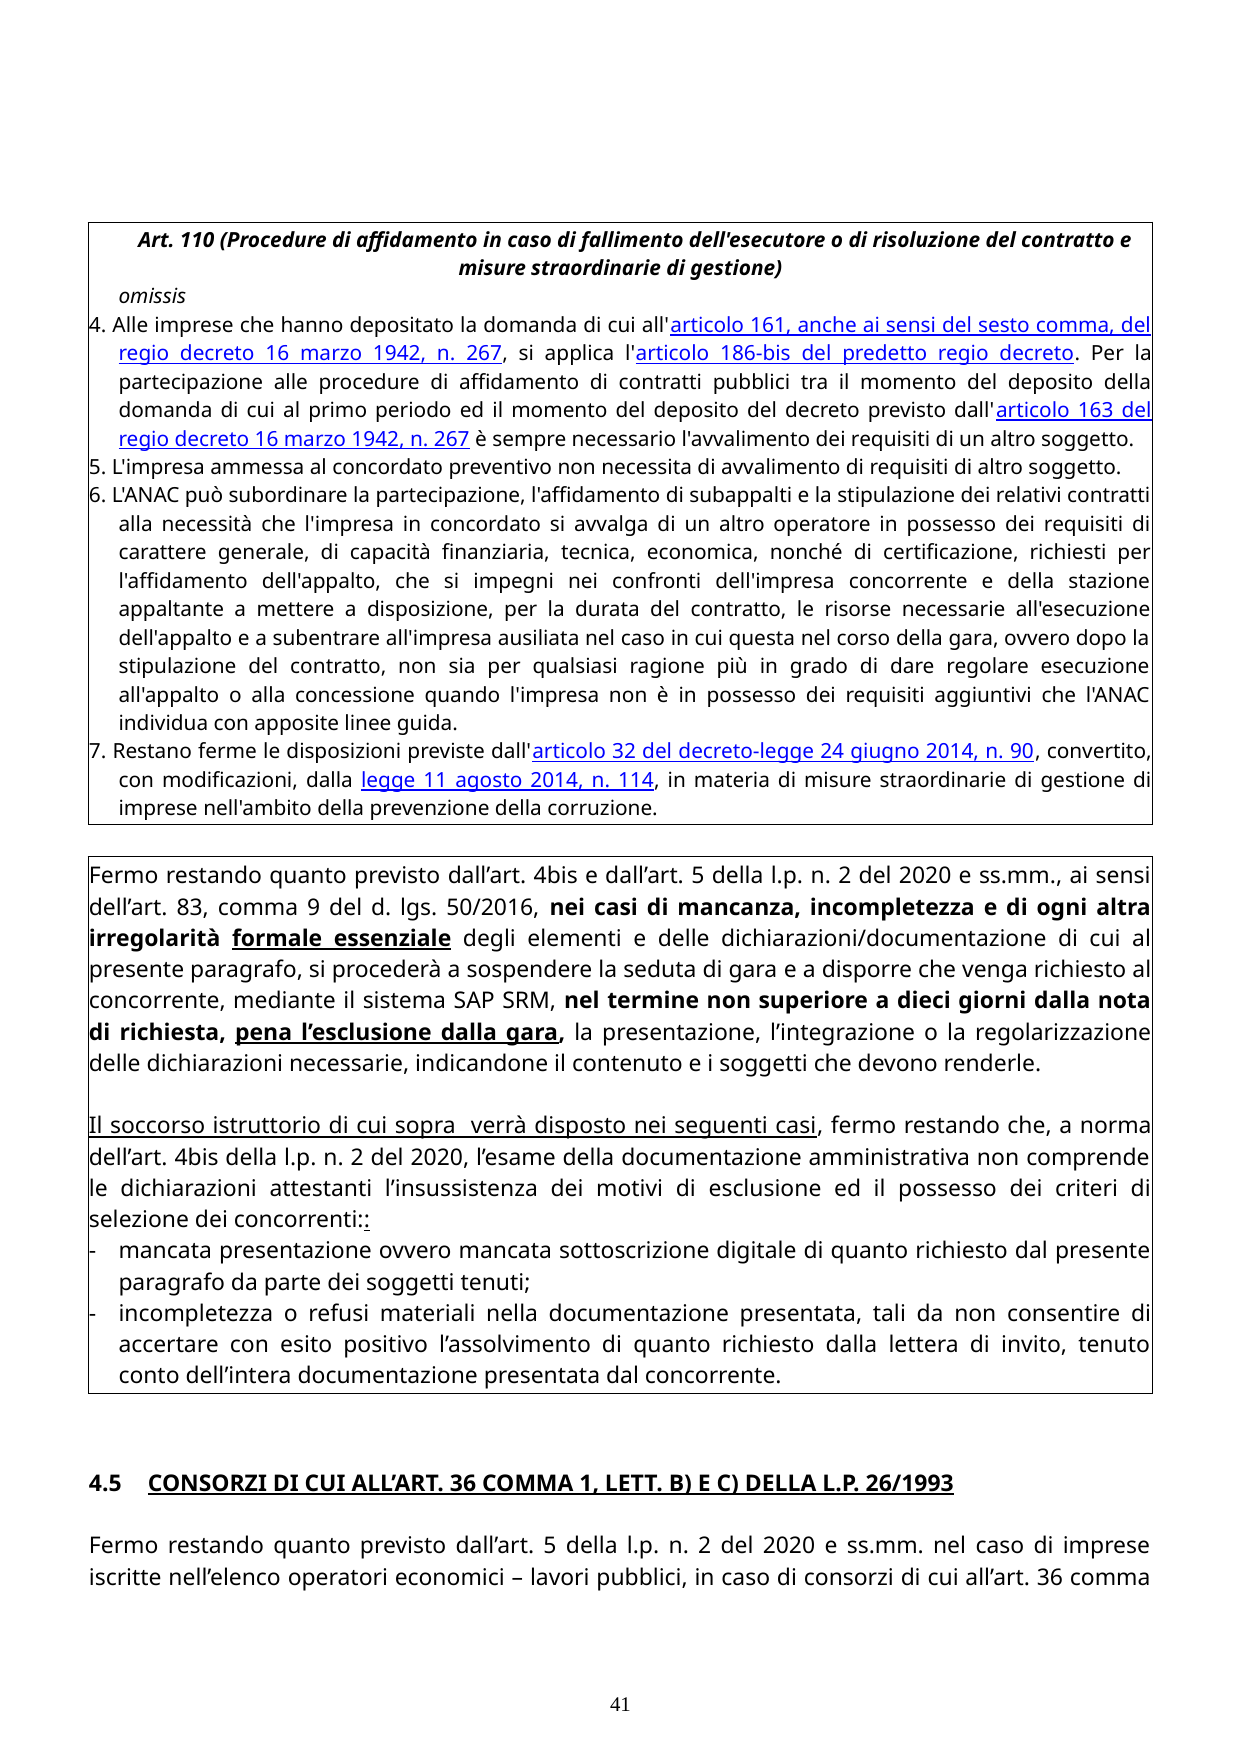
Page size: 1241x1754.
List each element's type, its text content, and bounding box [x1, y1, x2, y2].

text omissis [89, 278, 1152, 307]
text - mancata presentazione ovvero mancata sottoscrizione digitale di quanto richiesto dal presente paragrafo da parte dei soggetti tenuti; [89, 1234, 1152, 1294]
text - incompletezza o refusi materiali nella documentazione presentata, tali da non consentire di accertare con esito positivo l’assolvimento di quanto richiesto dalla lettera di invito, tenuto conto dell’intera documentazione presentata dal concorrente. [89, 1294, 1152, 1393]
text Fermo restando quanto previsto dall’art. 4bis e dall’art. 5 della l.p. n. 2 del 2020 e ss.mm., ai sensi dell’art. 83, comma 9 del d. lgs. 50/2016, nei casi di mancanza, incompletezza e di ogni altra irregolarità formale essenziale degli elementi e delle dichiarazioni/documentazione di cui al presente paragrafo, si procederà a sospendere la seduta di gara e a disporre che venga richiesto al concorrente, mediante il sistema SAP SRM, nel termine non superiore a dieci giorni dalla nota di richiesta, pena l’esclusione dalla gara, la presentazione, l’integrazione o la regolarizzazione delle dichiarazioni necessarie, indicandone il contenuto e i soggetti che devono renderle. [89, 857, 1152, 1078]
text 7. Restano ferme le disposizioni previste dall'articolo 32 del decreto-legge 24 giugno 2014, n. 90, convertito, con modificazioni, dalla legge 11 agosto 2014, n. 114, in materia di misure straordinarie di gestione di imprese nell'ambito della prevenzione della corruzione. [89, 733, 1152, 824]
text 4.5 CONSORZI DI CUI ALL’ART. 36 COMMA 1, LETT. B) E C) DELLA L.P. 26/1993 [89, 1467, 1152, 1498]
text 6. L'ANAC può subordinare la partecipazione, l'affidamento di subappalti e la stipulazione dei relativi contratti alla necessità che l'impresa in concordato si avvalga di un altro operatore in possesso dei requisiti di carattere generale, di capacità finanziaria, tecnica, economica, nonché di certificazione, richiesti per l'affidamento dell'appalto, che si impegni nei confronti dell'impresa concorrente e della stazione appaltante a mettere a disposizione, per la durata del contratto, le risorse necessarie all'esecuzione dell'appalto e a subentrare all'impresa ausiliata nel caso in cui questa nel corso della gara, ovvero dopo la stipulazione del contratto, non sia per qualsiasi ragione più in grado di dare regolare esecuzione all'appalto o alla concessione quando l'impresa non è in possesso dei requisiti aggiuntivi che l'ANAC individua con apposite linee guida. [89, 477, 1152, 733]
text 5. L'impresa ammessa al concordato preventivo non necessita di avvalimento di requisiti di altro soggetto. [89, 449, 1152, 477]
text Art. 110 (Procedure di affidamento in caso di fallimento dell'esecutore o di risoluzione del contratto e misure straordinarie di gestione) [89, 223, 1152, 278]
text Il soccorso istruttorio di cui sopra verrà disposto nei seguenti casi, fermo restando che, a norma dell’art. 4bis della l.p. n. 2 del 2020, l’esame della documentazione amministrativa non comprende le dichiarazioni attestanti l’insussistenza dei motivi di esclusione ed il possesso dei criteri di selezione dei concorrenti:: [89, 1109, 1152, 1234]
text 4. Alle imprese che hanno depositato la domanda di cui all'articolo 161, anche ai sensi del sesto comma, del regio decreto 16 marzo 1942, n. 267, si applica l'articolo 186-bis del predetto regio decreto. Per la partecipazione alle procedure di affidamento di contratti pubblici tra il momento del deposito della domanda di cui al primo periodo ed il momento del deposito del decreto previsto dall'articolo 163 del regio decreto 16 marzo 1942, n. 267 è sempre necessario l'avvalimento dei requisiti di un altro soggetto. [89, 307, 1152, 449]
text Fermo restando quanto previsto dall’art. 5 della l.p. n. 2 del 2020 e ss.mm. nel caso di imprese iscritte nell’elenco operatori economici – lavori pubblici, in caso di consorzi di cui all’art. 36 comma [89, 1529, 1152, 1592]
